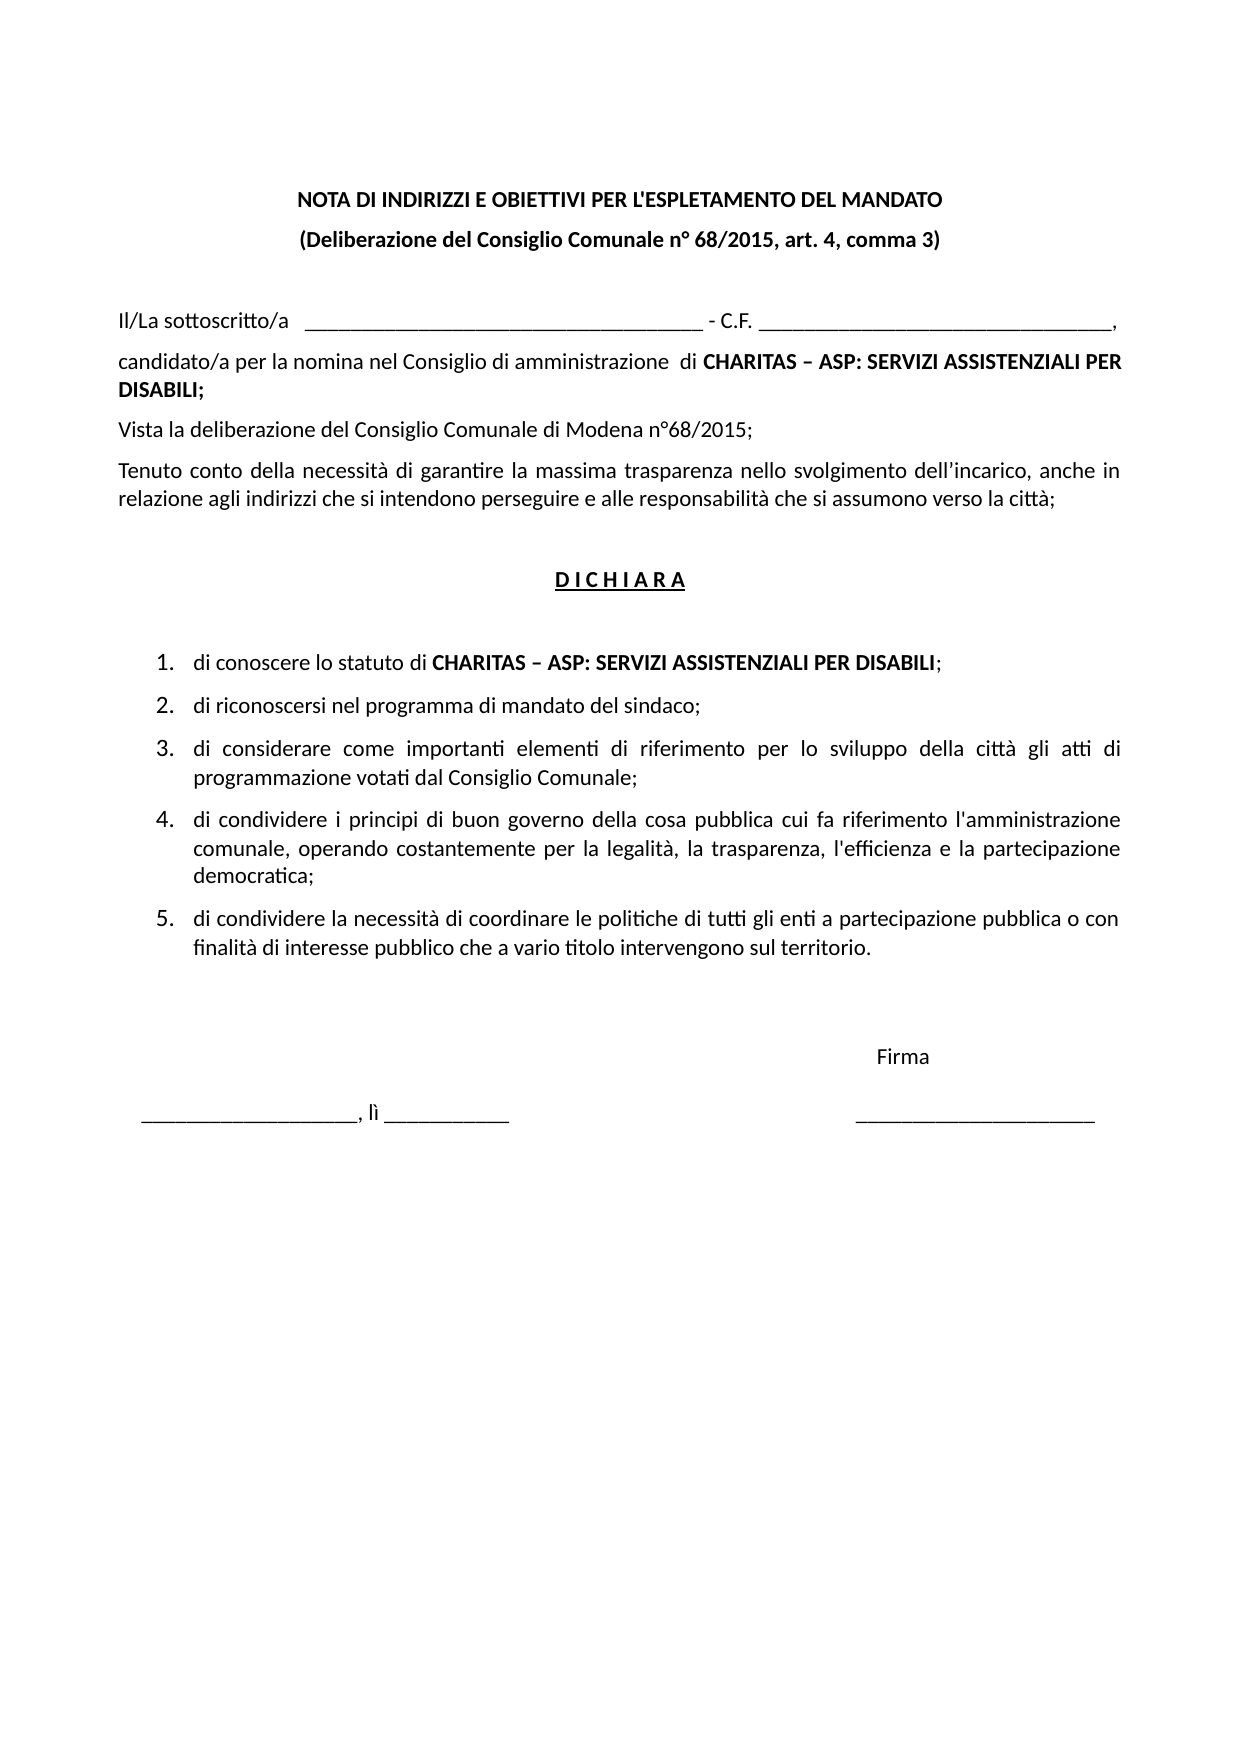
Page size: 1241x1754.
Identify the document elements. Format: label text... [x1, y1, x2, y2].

text Vista la deliberazione del Consiglio Comunale di Modena n°68/2015; [118, 415, 1122, 443]
text (Deliberazione del Consiglio Comunale n° 68/2015, art. 4, comma 3) [118, 225, 1122, 253]
text Il/La sottoscritto/a ___________________________________ - C.F. _______________________________, [118, 306, 1122, 334]
text ___________________, lì ___________ _____________________ [118, 1098, 1122, 1126]
text NOTA DI INDIRIZZI E OBIETTIVI PER L'ESPLETAMENTO DEL MANDATO [118, 185, 1122, 213]
text Tenuto conto della necessità di garantire la massima trasparenza nello svolgimento dell’incarico, anche in relazione agli indirizzi che si intendono perseguire e alle responsabilità che si assumono verso la città; [118, 456, 1122, 512]
list di conoscere lo statuto di CHARITAS – ASP: SERVIZI ASSISTENZIALI PER DISABILI; [156, 646, 1122, 677]
text candidato/a per la nomina nel Consiglio di amministrazione di CHARITAS – ASP: SERVIZI ASSISTENZIALI PER DISABILI; [118, 347, 1122, 403]
list di condividere la necessità di coordinare le politiche di tutti gli enti a partecipazione pubblica o con finalità di interesse pubblico che a vario titolo intervengono sul territorio. [156, 902, 1122, 961]
text Firma [413, 1042, 1122, 1070]
list di riconoscersi nel programma di mandato del sindaco; [156, 689, 1122, 719]
subtitle D I C H I A R A [118, 565, 1122, 593]
list di condividere i principi di buon governo della cosa pubblica cui fa riferimento l'amministrazione comunale, operando costantemente per la legalità, la trasparenza, l'efficienza e la partecipazione democratica; [156, 803, 1122, 890]
list di considerare come importanti elementi di riferimento per lo sviluppo della città gli atti di programmazione votati dal Consiglio Comunale; [156, 732, 1122, 791]
